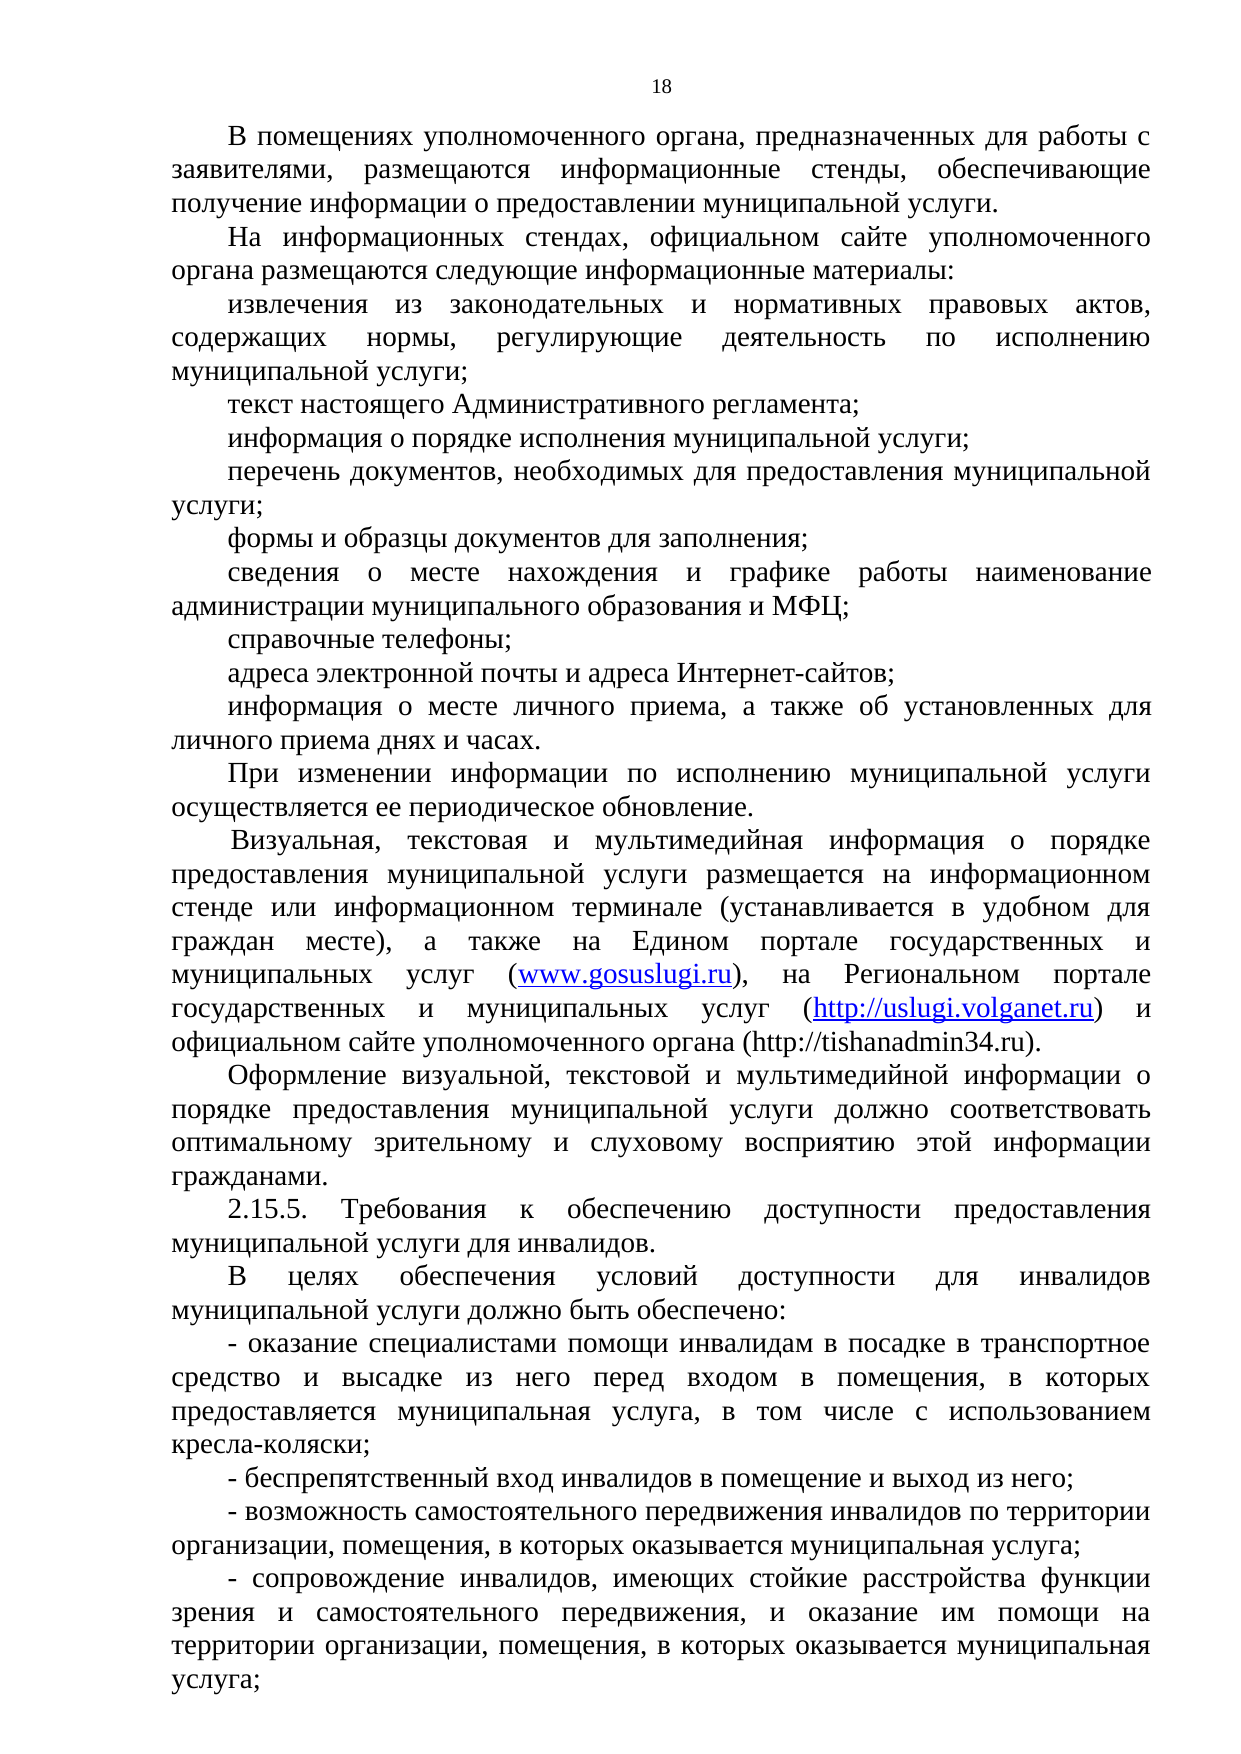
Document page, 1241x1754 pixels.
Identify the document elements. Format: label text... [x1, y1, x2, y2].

text извлечения из законодательных и нормативных правовых актов, содержащих нормы, регулирующие деятельность по исполнению муниципальной услуги; [171, 286, 1152, 386]
text На информационных стендах, официальном сайте уполномоченного органа размещаются следующие информационные материалы: [171, 219, 1152, 286]
text Оформление визуальной, текстовой и мультимедийной информации о порядке предоставления муниципальной услуги должно соответствовать оптимальному зрительному и слуховому восприятию этой информации гражданами. [171, 1057, 1152, 1191]
text В целях обеспечения условий доступности для инвалидов муниципальной услуги должно быть обеспечено: [171, 1258, 1152, 1326]
text 2.15.5. Требования к обеспечению доступности предоставления муниципальной услуги для инвалидов. [171, 1191, 1152, 1258]
text Визуальная, текстовая и мультимедийная информация о порядке предоставления муниципальной услуги размещается на информационном стенде или информационном терминале (устанавливается в удобном для граждан месте), а также на Едином портале государственных и муниципальных услуг (www.gosuslugi.ru), на Региональном портале государственных и муниципальных услуг (http://uslugi.volganet.ru) и официальном сайте уполномоченного органа (http://tishanadmin34.ru). [171, 822, 1152, 1057]
text В помещениях уполномоченного органа, предназначенных для работы с заявителями, размещаются информационные стенды, обеспечивающие получение информации о предоставлении муниципальной услуги. [171, 118, 1152, 219]
text информация о порядке исполнения муниципальной услуги; [171, 420, 1152, 453]
text - оказание специалистами помощи инвалидам в посадке в транспортное средство и высадке из него перед входом в помещения, в которых предоставляется муниципальная услуга, в том числе с использованием кресла-коляски; [171, 1326, 1152, 1460]
text информация о месте личного приема, а также об установленных для личного приема днях и часах. [171, 688, 1153, 755]
text адреса электронной почты и адреса Интернет-сайтов; [171, 655, 1153, 688]
text формы и образцы документов для заполнения; [171, 521, 1152, 554]
text - возможность самостоятельного передвижения инвалидов по территории организации, помещения, в которых оказывается муниципальная услуга; [171, 1493, 1152, 1560]
text - сопровождение инвалидов, имеющих стойкие расстройства функции зрения и самостоятельного передвижения, и оказание им помощи на территории организации, помещения, в которых оказывается муниципальная услуга; [171, 1560, 1152, 1694]
text сведения о месте нахождения и графике работы наименование администрации муниципального образования и МФЦ; [171, 554, 1153, 621]
text - беспрепятственный вход инвалидов в помещение и выход из него; [171, 1460, 1152, 1493]
text При изменении информации по исполнению муниципальной услуги осуществляется ее периодическое обновление. [171, 755, 1152, 822]
text перечень документов, необходимых для предоставления муниципальной услуги; [171, 453, 1152, 521]
text справочные телефоны; [171, 621, 1153, 655]
text текст настоящего Административного регламента; [171, 386, 1152, 420]
